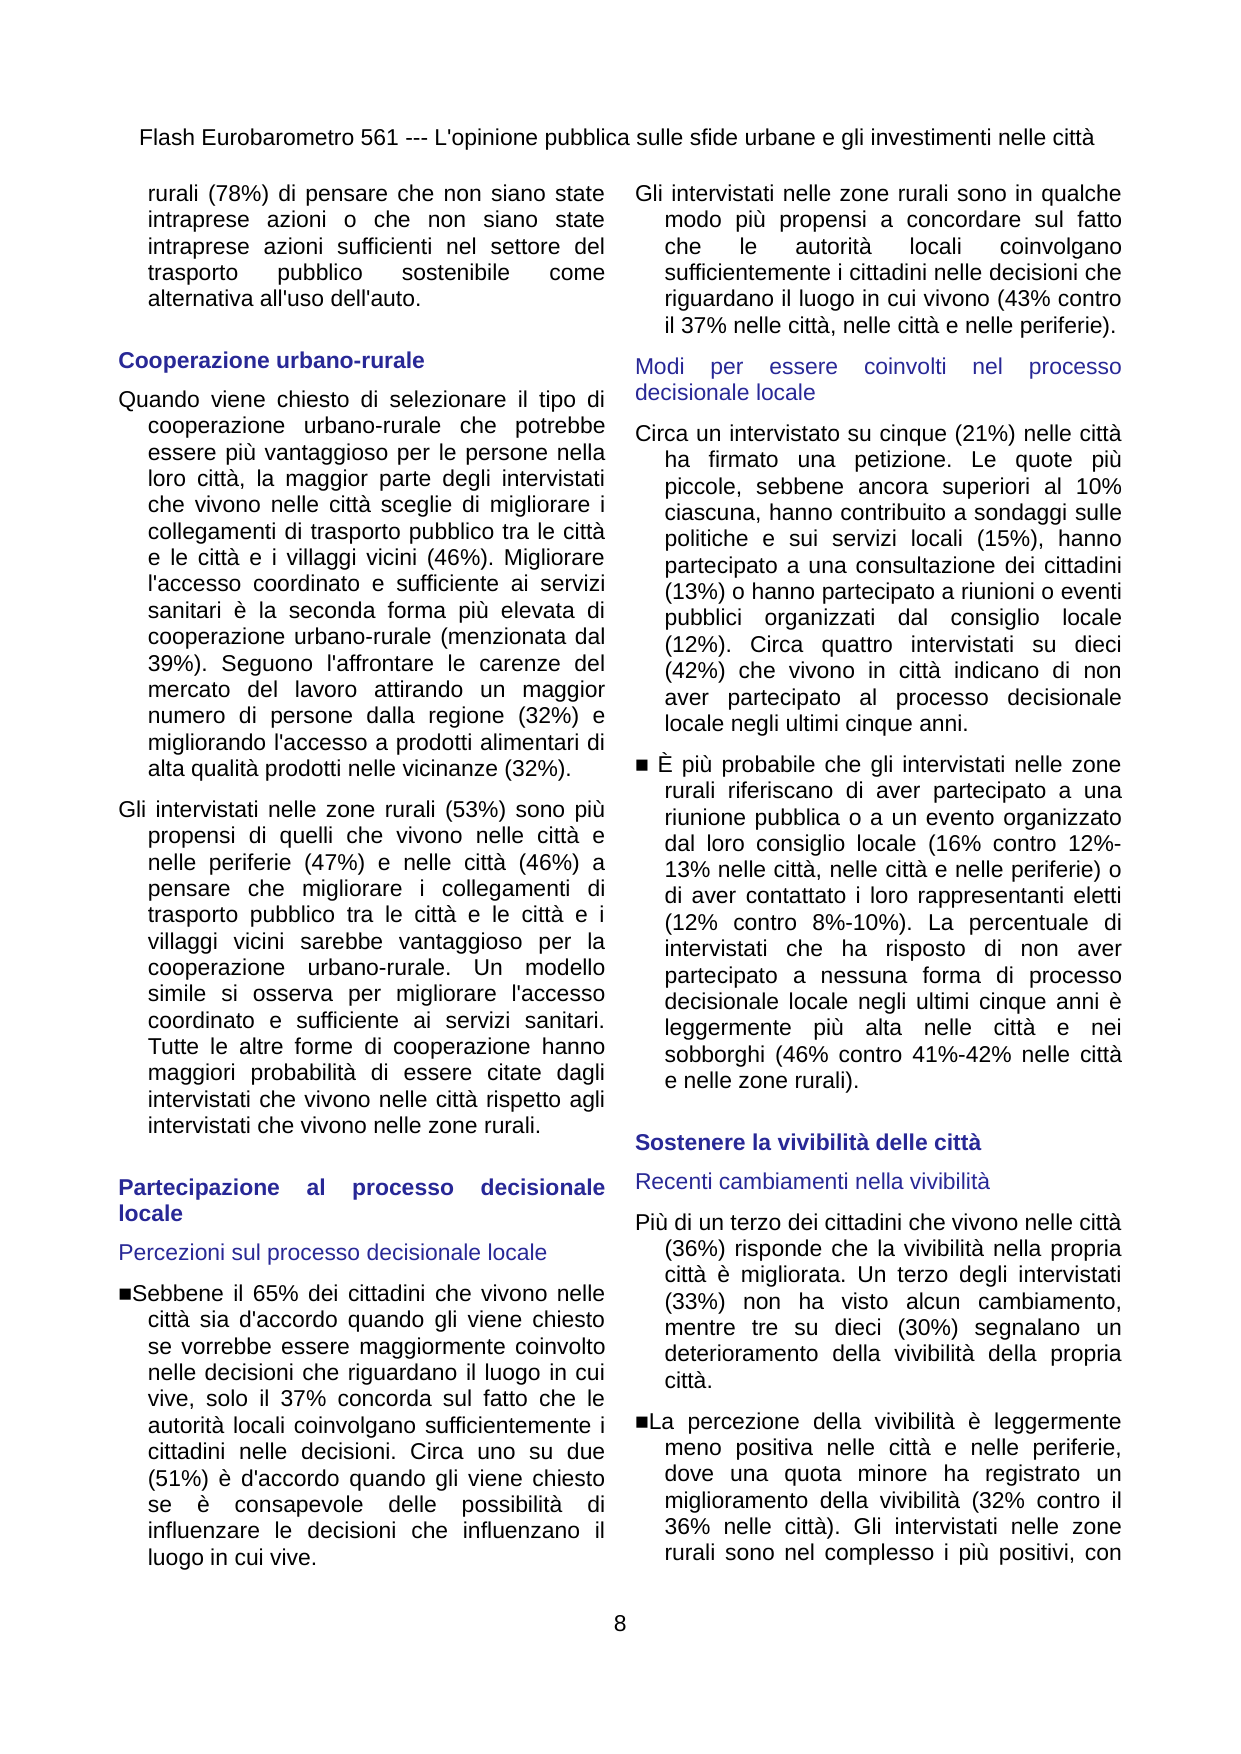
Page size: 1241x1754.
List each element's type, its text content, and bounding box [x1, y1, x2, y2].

text Quando viene chiesto di selezionare il tipo di cooperazione urbano-rurale che potrebbe essere più vantaggioso per le persone nella loro città, la maggior parte degli intervistati che vivono nelle città sceglie di migliorare i collegamenti di trasporto pubblico tra le città e le città e i villaggi vicini (46%). Migliorare l'accesso coordinato e sufficiente ai servizi sanitari è la seconda forma più elevata di cooperazione urbano-rurale (menzionata dal 39%). Seguono l'affrontare le carenze del mercato del lavoro attirando un maggior numero di persone dalla regione (32%) e migliorando l'accesso a prodotti alimentari di alta qualità prodotti nelle vicinanze (32%). [118, 386, 605, 781]
text ■Sebbene il 65% dei cittadini che vivono nelle città sia d'accordo quando gli viene chiesto se vorrebbe essere maggiormente coinvolto nelle decisioni che riguardano il luogo in cui vive, solo il 37% concorda sul fatto che le autorità locali coinvolgano sufficientemente i cittadini nelle decisioni. Circa uno su due (51%) è d'accordo quando gli viene chiesto se è consapevole delle possibilità di influenzare le decisioni che influenzano il luogo in cui vive. [118, 1280, 605, 1570]
text Più di un terzo dei cittadini che vivono nelle città (36%) risponde che la vivibilità nella propria città è migliorata. Un terzo degli intervistati (33%) non ha visto alcun cambiamento, mentre tre su dieci (30%) segnalano un deterioramento della vivibilità della propria città. [635, 1208, 1122, 1393]
text rurali (78%) di pensare che non siano state intraprese azioni o che non siano state intraprese azioni sufficienti nel settore del trasporto pubblico sostenibile come alternativa all'uso dell'auto. [118, 180, 605, 312]
text Percezioni sul processo decisionale locale [118, 1239, 605, 1265]
text Gli intervistati nelle zone rurali (53%) sono più propensi di quelli che vivono nelle città e nelle periferie (47%) e nelle città (46%) a pensare che migliorare i collegamenti di trasporto pubblico tra le città e le città e i villaggi vicini sarebbe vantaggioso per la cooperazione urbano-rurale. Un modello simile si osserva per migliorare l'accesso coordinato e sufficiente ai servizi sanitari. Tutte le altre forme di cooperazione hanno maggiori probabilità di essere citate dagli intervistati che vivono nelle città rispetto agli intervistati che vivono nelle zone rurali. [118, 796, 605, 1138]
text Gli intervistati nelle zone rurali sono in qualche modo più propensi a concordare sul fatto che le autorità locali coinvolgano sufficientemente i cittadini nelle decisioni che riguardano il luogo in cui vivono (43% contro il 37% nelle città, nelle città e nelle periferie). [635, 180, 1122, 338]
text Recenti cambiamenti nella vivibilità [635, 1168, 1122, 1194]
subtitle Partecipazione al processo decisionale locale [118, 1174, 605, 1227]
subtitle Cooperazione urbano-rurale [118, 347, 605, 373]
text Circa un intervistato su cinque (21%) nelle città ha firmato una petizione. Le quote più piccole, sebbene ancora superiori al 10% ciascuna, hanno contribuito a sondaggi sulle politiche e sui servizi locali (15%), hanno partecipato a una consultazione dei cittadini (13%) o hanno partecipato a riunioni o eventi pubblici organizzati dal consiglio locale (12%). Circa quattro intervistati su dieci (42%) che vivono in città indicano di non aver partecipato al processo decisionale locale negli ultimi cinque anni. [635, 420, 1122, 736]
subtitle Sostenere la vivibilità delle città [635, 1129, 1122, 1155]
text ■ È più probabile che gli intervistati nelle zone rurali riferiscano di aver partecipato a una riunione pubblica o a un evento organizzato dal loro consiglio locale (16% contro 12%-13% nelle città, nelle città e nelle periferie) o di aver contattato i loro rappresentanti eletti (12% contro 8%-10%). La percentuale di intervistati che ha risposto di non aver partecipato a nessuna forma di processo decisionale locale negli ultimi cinque anni è leggermente più alta nelle città e nei sobborghi (46% contro 41%-42% nelle città e nelle zone rurali). [635, 751, 1122, 1093]
text ■La percezione della vivibilità è leggermente meno positiva nelle città e nelle periferie, dove una quota minore ha registrato un miglioramento della vivibilità (32% contro il 36% nelle città). Gli intervistati nelle zone rurali sono nel complesso i più positivi, con [635, 1408, 1122, 1566]
text Modi per essere coinvolti nel processo decisionale locale [635, 353, 1122, 405]
